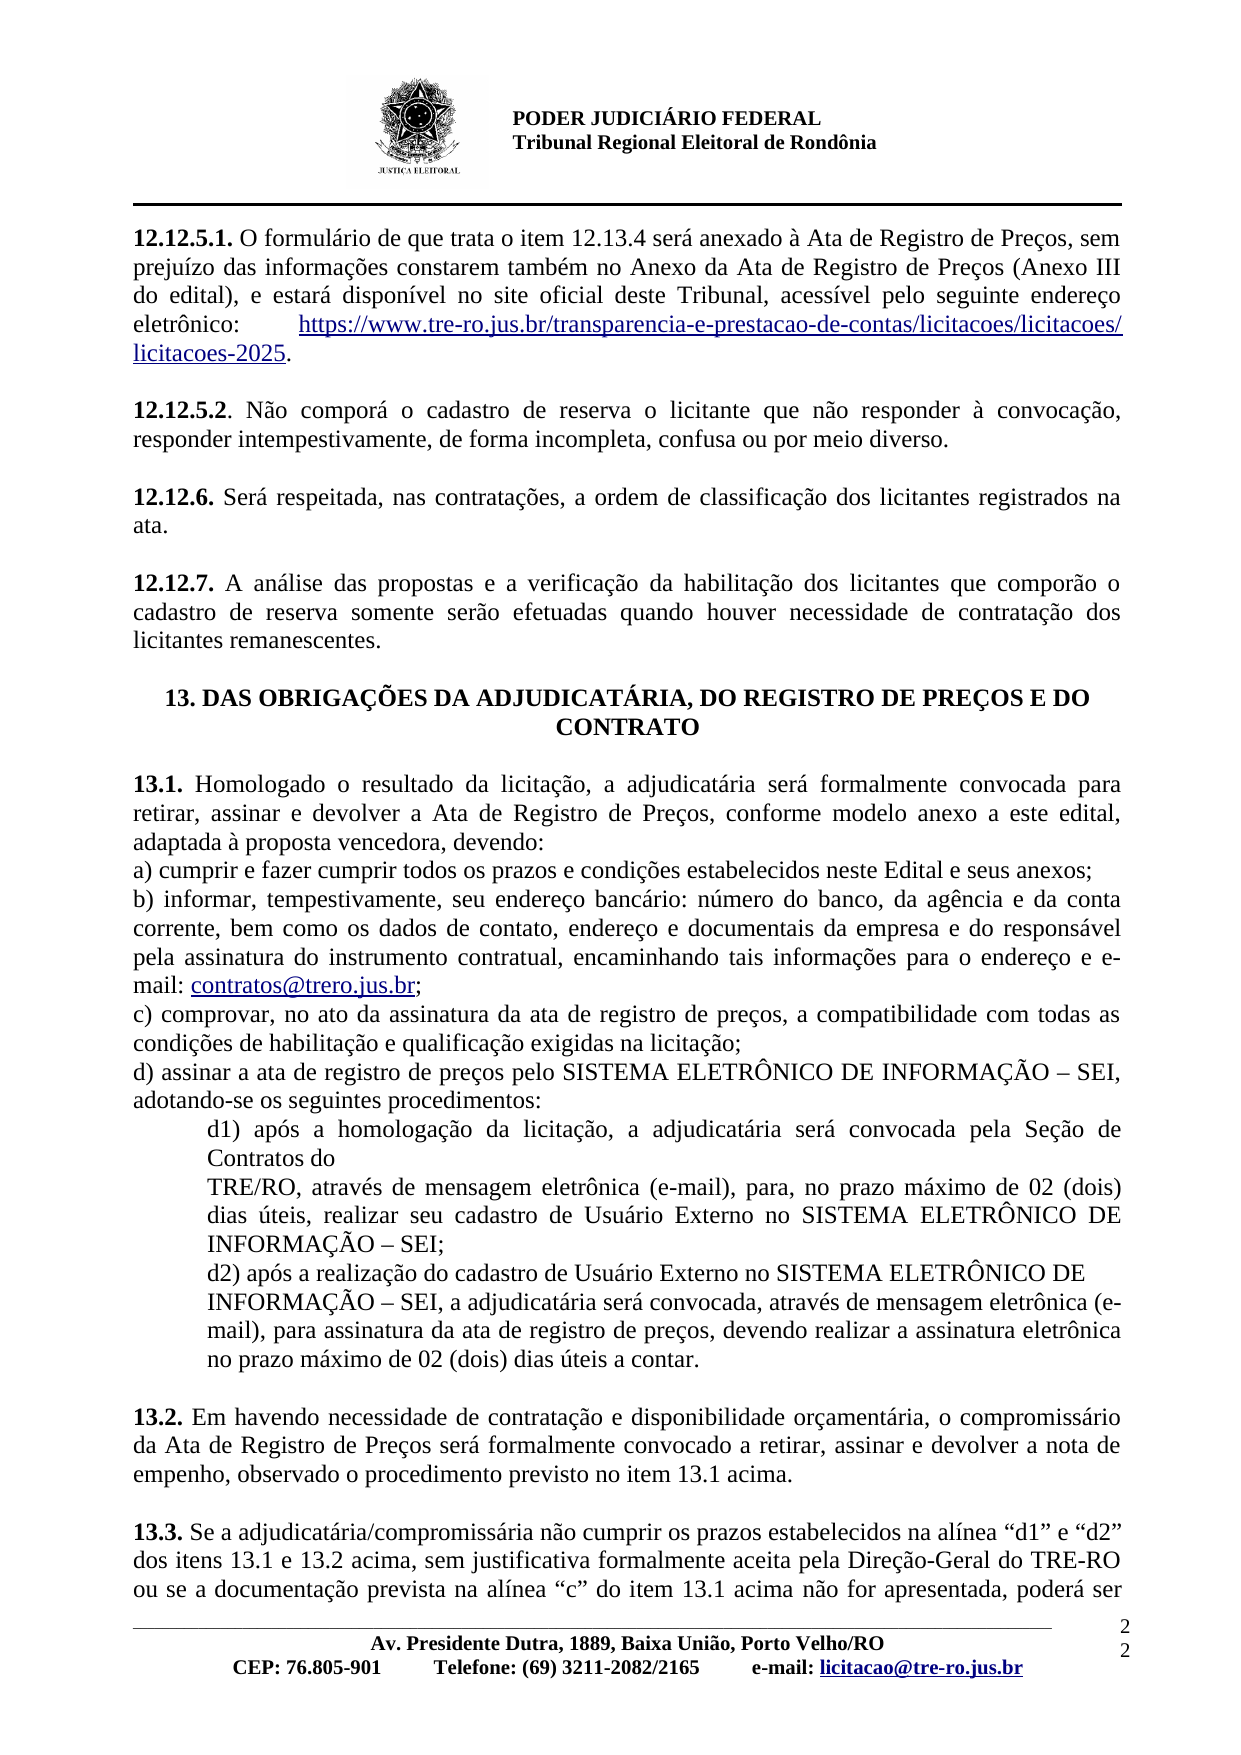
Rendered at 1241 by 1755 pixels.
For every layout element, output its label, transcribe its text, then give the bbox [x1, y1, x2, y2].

text a) cumprir e fazer cumprir todos os prazos e condições estabelecidos neste Edital e seus anexos; [133, 855, 1122, 884]
text INFORMAÇÃO – SEI, a adjudicatária será convocada, através de mensagem eletrônica (e-mail), para assinatura da ata de registro de preços, devendo realizar a assinatura eletrônica no prazo máximo de 02 (dois) dias úteis a contar. [207, 1287, 1122, 1373]
text d2) após a realização do cadastro de Usuário Externo no SISTEMA ELETRÔNICO DE [207, 1258, 1122, 1287]
text d) assinar a ata de registro de preços pelo SISTEMA ELETRÔNICO DE INFORMAÇÃO – SEI, adotando-se os seguintes procedimentos: [133, 1057, 1122, 1114]
text 12.12.5.2. Não comporá o cadastro de reserva o licitante que não responder à convocação, responder intempestivamente, de forma incompleta, confusa ou por meio diverso. [133, 395, 1122, 453]
text d1) após a homologação da licitação, a adjudicatária será convocada pela Seção de Contratos do [207, 1114, 1122, 1172]
text b) informar, tempestivamente, seu endereço bancário: número do banco, da agência e da conta corrente, bem como os dados de contato, endereço e documentais da empresa e do responsável pela assinatura do instrumento contratual, encaminhando tais informações para o endereço e e-mail: contratos@trero.jus.br; [133, 884, 1122, 999]
text 13.1. Homologado o resultado da licitação, a adjudicatária será formalmente convocada para retirar, assinar e devolver a Ata de Registro de Preços, conforme modelo anexo a este edital, adaptada à proposta vencedora, devendo: [133, 769, 1122, 855]
subtitle 13. DAS OBRIGAÇÕES DA ADJUDICATÁRIA, DO REGISTRO DE PREÇOS E DO CONTRATO [133, 683, 1122, 740]
text 12.12.7. A análise das propostas e a verificação da habilitação dos licitantes que comporão o cadastro de reserva somente serão efetuadas quando houver necessidade de contratação dos licitantes remanescentes. [133, 568, 1122, 654]
text 13.3. Se a adjudicatária/compromissária não cumprir os prazos estabelecidos na alínea “d1” e “d2” dos itens 13.1 e 13.2 acima, sem justificativa formalmente aceita pela Direção-Geral do TRE-RO ou se a documentação prevista na alínea “c” do item 13.1 acima não for apresentada, poderá ser [133, 1517, 1122, 1603]
text 13.2. Em havendo necessidade de contratação e disponibilidade orçamentária, o compromissário da Ata de Registro de Preços será formalmente convocado a retirar, assinar e devolver a nota de empenho, observado o procedimento previsto no item 13.1 acima. [133, 1402, 1122, 1488]
text c) comprovar, no ato da assinatura da ata de registro de preços, a compatibilidade com todas as condições de habilitação e qualificação exigidas na licitação; [133, 999, 1122, 1057]
text TRE/RO, através de mensagem eletrônica (e-mail), para, no prazo máximo de 02 (dois) dias úteis, realizar seu cadastro de Usuário Externo no SISTEMA ELETRÔNICO DE INFORMAÇÃO – SEI; [207, 1172, 1122, 1258]
text 12.12.6. Será respeitada, nas contratações, a ordem de classificação dos licitantes registrados na ata. [133, 482, 1122, 539]
text 12.12.5.1. O formulário de que trata o item 12.13.4 será anexado à Ata de Registro de Preços, sem prejuízo das informações constarem também no Anexo da Ata de Registro de Preços (Anexo III do edital), e estará disponível no site oficial deste Tribunal, acessível pelo seguinte endereço eletrônico: https://www.tre-ro.jus.br/transparencia-e-prestacao-de-contas/licitacoes/licitacoes/licitacoes-2025. [133, 223, 1122, 367]
